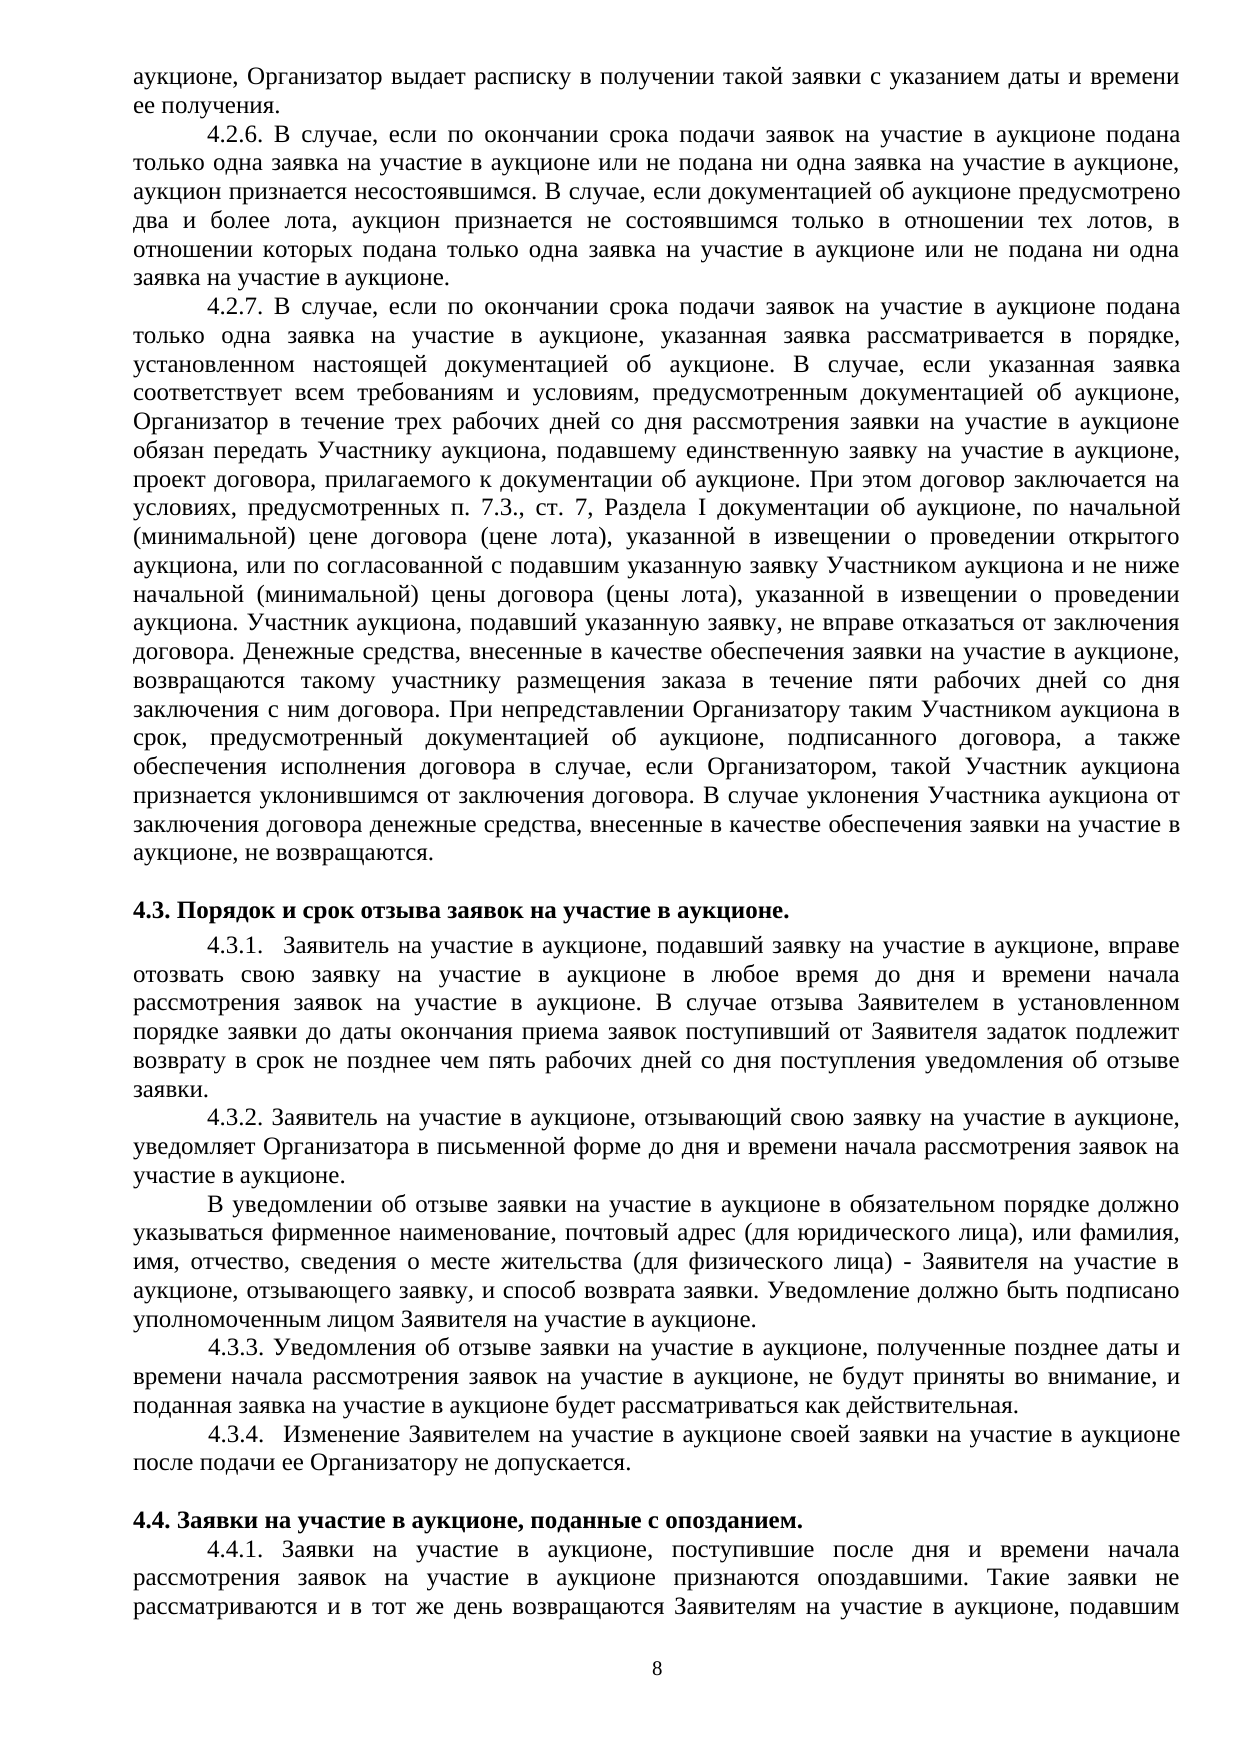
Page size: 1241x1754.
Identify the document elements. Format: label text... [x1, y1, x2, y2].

text 4.4.1. Заявки на участие в аукционе, поступившие после дня и времени начала рассмотрения заявок на участие в аукционе признаются опоздавшими. Такие заявки не рассматриваются и в тот же день возвращаются Заявителям на участие в аукционе, подавшим [133, 1534, 1181, 1620]
text 4.3.3. Уведомления об отзыве заявки на участие в аукционе, полученные позднее даты и времени начала рассмотрения заявок на участие в аукционе, не будут приняты во внимание, и поданная заявка на участие в аукционе будет рассматриваться как действительная. [133, 1332, 1181, 1419]
text 4.3. Порядок и срок отзыва заявок на участие в аукционе. [133, 895, 1181, 924]
text 4.2.7. В случае, если по окончании срока подачи заявок на участие в аукционе подана только одна заявка на участие в аукционе, указанная заявка рассматривается в порядке, установленном настоящей документацией об аукционе. В случае, если указанная заявка соответствует всем требованиям и условиям, предусмотренным документацией об аукционе, Организатор в течение трех рабочих дней со дня рассмотрения заявки на участие в аукционе обязан передать Участнику аукциона, подавшему единственную заявку на участие в аукционе, проект договора, прилагаемого к документации об аукционе. При этом договор заключается на условиях, предусмотренных п. 7.3., ст. 7, Раздела I документации об аукционе, по начальной (минимальной) цене договора (цене лота), указанной в извещении о проведении открытого аукциона, или по согласованной с подавшим указанную заявку Участником аукциона и не ниже начальной (минимальной) цены договора (цены лота), указанной в извещении о проведении аукциона. Участник аукциона, подавший указанную заявку, не вправе отказаться от заключения договора. Денежные средства, внесенные в качестве обеспечения заявки на участие в аукционе, возвращаются такому участнику размещения заказа в течение пяти рабочих дней со дня заключения с ним договора. При непредставлении Организатору таким Участником аукциона в срок, предусмотренный документацией об аукционе, подписанного договора, а также обеспечения исполнения договора в случае, если Организатором, такой Участник аукциона признается уклонившимся от заключения договора. В случае уклонения Участника аукциона от заключения договора денежные средства, внесенные в качестве обеспечения заявки на участие в аукционе, не возвращаются. [133, 291, 1181, 866]
text 4.3.2. Заявитель на участие в аукционе, отзывающий свою заявку на участие в аукционе, уведомляет Организатора в письменной форме до дня и времени начала рассмотрения заявок на участие в аукционе. [133, 1102, 1181, 1189]
text В уведомлении об отзыве заявки на участие в аукционе в обязательном порядке должно указываться фирменное наименование, почтовый адрес (для юридического лица), или фамилия, имя, отчество, сведения о месте жительства (для физического лица) - Заявителя на участие в аукционе, отзывающего заявку, и способ возврата заявки. Уведомление должно быть подписано уполномоченным лицом Заявителя на участие в аукционе. [133, 1189, 1181, 1332]
text 4.3.4. Изменение Заявителем на участие в аукционе своей заявки на участие в аукционе после подачи ее Организатору не допускается. [133, 1419, 1181, 1476]
text 4.2.6. В случае, если по окончании срока подачи заявок на участие в аукционе подана только одна заявка на участие в аукционе или не подана ни одна заявка на участие в аукционе, аукцион признается несостоявшимся. В случае, если документацией об аукционе предусмотрено два и более лота, аукцион признается не состоявшимся только в отношении тех лотов, в отношении которых подана только одна заявка на участие в аукционе или не подана ни одна заявка на участие в аукционе. [133, 119, 1181, 291]
text аукционе, Организатор выдает расписку в получении такой заявки с указанием даты и времени ее получения. [133, 61, 1181, 119]
text 4.4. Заявки на участие в аукционе, поданные с опозданием. [133, 1505, 1181, 1534]
text 4.3.1. Заявитель на участие в аукционе, подавший заявку на участие в аукционе, вправе отозвать свою заявку на участие в аукционе в любое время до дня и времени начала рассмотрения заявок на участие в аукционе. В случае отзыва Заявителем в установленном порядке заявки до даты окончания приема заявок поступивший от Заявителя задаток подлежит возврату в срок не позднее чем пять рабочих дней со дня поступления уведомления об отзыве заявки. [133, 930, 1181, 1102]
